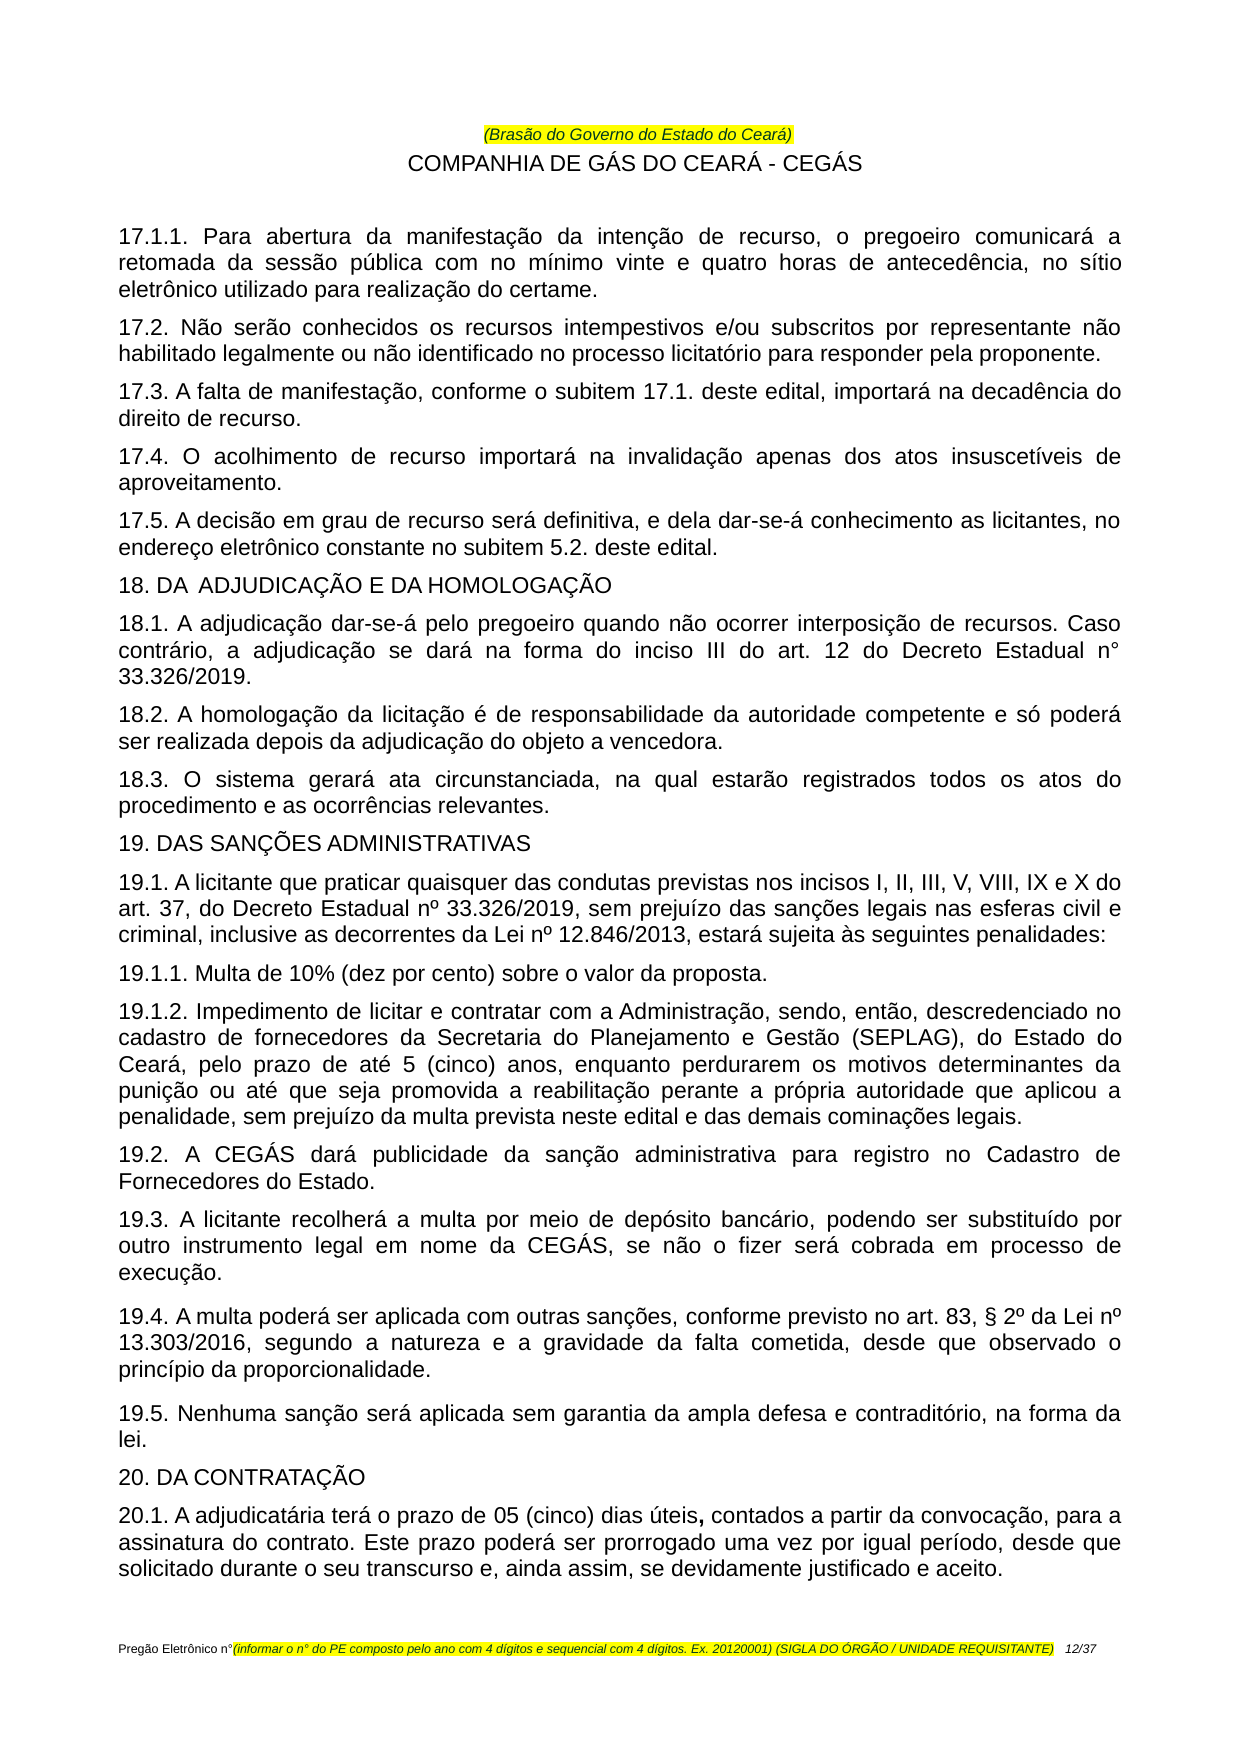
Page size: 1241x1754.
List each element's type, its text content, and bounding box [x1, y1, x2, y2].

text 17.3. A falta de manifestação, conforme o subitem 17.1. deste edital, importará na decadência do direito de recurso. [118, 378, 1122, 431]
text 19.5. Nenhuma sanção será aplicada sem garantia da ampla defesa e contraditório, na forma da lei. [118, 1399, 1122, 1452]
text 19.3. A licitante recolherá a multa por meio de depósito bancário, podendo ser substituído por outro instrumento legal em nome da CEGÁS, se não o fizer será cobrada em processo de execução. [118, 1206, 1122, 1285]
text 18. DA ADJUDICAÇÃO E DA HOMOLOGAÇÃO [118, 572, 1122, 598]
text 19.1.2. Impedimento de licitar e contratar com a Administração, sendo, então, descredenciado no cadastro de fornecedores da Secretaria do Planejamento e Gestão (SEPLAG), do Estado do Ceará, pelo prazo de até 5 (cinco) anos, enquanto perdurarem os motivos determinantes da punição ou até que seja promovida a reabilitação perante a própria autoridade que aplicou a penalidade, sem prejuízo da multa prevista neste edital e das demais cominações legais. [118, 998, 1122, 1129]
text 17.5. A decisão em grau de recurso será definitiva, e dela dar-se-á conhecimento as licitantes, no endereço eletrônico constante no subitem 5.2. deste edital. [118, 507, 1122, 560]
text 19.1.1. Multa de 10% (dez por cento) sobre o valor da proposta. [118, 959, 1122, 986]
text 17.4. O acolhimento de recurso importará na invalidação apenas dos atos insuscetíveis de aproveitamento. [118, 443, 1122, 496]
text 20. DA CONTRATAÇÃO [118, 1464, 1122, 1491]
text 19.2. A CEGÁS dará publicidade da sanção administrativa para registro no Cadastro de Fornecedores do Estado. [118, 1141, 1122, 1194]
text 20.1. A adjudicatária terá o prazo de 05 (cinco) dias úteis, contados a partir da convocação, para a assinatura do contrato. Este prazo poderá ser prorrogado uma vez por igual período, desde que solicitado durante o seu transcurso e, ainda assim, se devidamente justificado e aceito. [118, 1502, 1122, 1581]
text 17.1.1. Para abertura da manifestação da intenção de recurso, o pregoeiro comunicará a retomada da sessão pública com no mínimo vinte e quatro horas de antecedência, no sítio eletrônico utilizado para realização do certame. [118, 223, 1122, 302]
text 19. DAS SANÇÕES ADMINISTRATIVAS [118, 830, 1122, 857]
text 18.3. O sistema gerará ata circunstanciada, na qual estarão registrados todos os atos do procedimento e as ocorrências relevantes. [118, 766, 1122, 818]
text 19.4. A multa poderá ser aplicada com outras sanções, conforme previsto no art. 83, § 2º da Lei nº 13.303/2016, segundo a natureza e a gravidade da falta cometida, desde que observado o princípio da proporcionalidade. [118, 1303, 1122, 1382]
text 18.1. A adjudicação dar-se-á pelo pregoeiro quando não ocorrer interposição de recursos. Caso contrário, a adjudicação se dará na forma do inciso III do art. 12 do Decreto Estadual n° 33.326/2019. [118, 610, 1122, 689]
text 17.2. Não serão conhecidos os recursos intempestivos e/ou subscritos por representante não habilitado legalmente ou não identificado no processo licitatório para responder pela proponente. [118, 314, 1122, 366]
text 18.2. A homologação da licitação é de responsabilidade da autoridade competente e só poderá ser realizada depois da adjudicação do objeto a vencedora. [118, 701, 1122, 754]
text 19.1. A licitante que praticar quaisquer das condutas previstas nos incisos I, II, III, V, VIII, IX e X do art. 37, do Decreto Estadual nº 33.326/2019, sem prejuízo das sanções legais nas esferas civil e criminal, inclusive as decorrentes da Lei nº 12.846/2013, estará sujeita às seguintes penalidades: [118, 869, 1122, 948]
